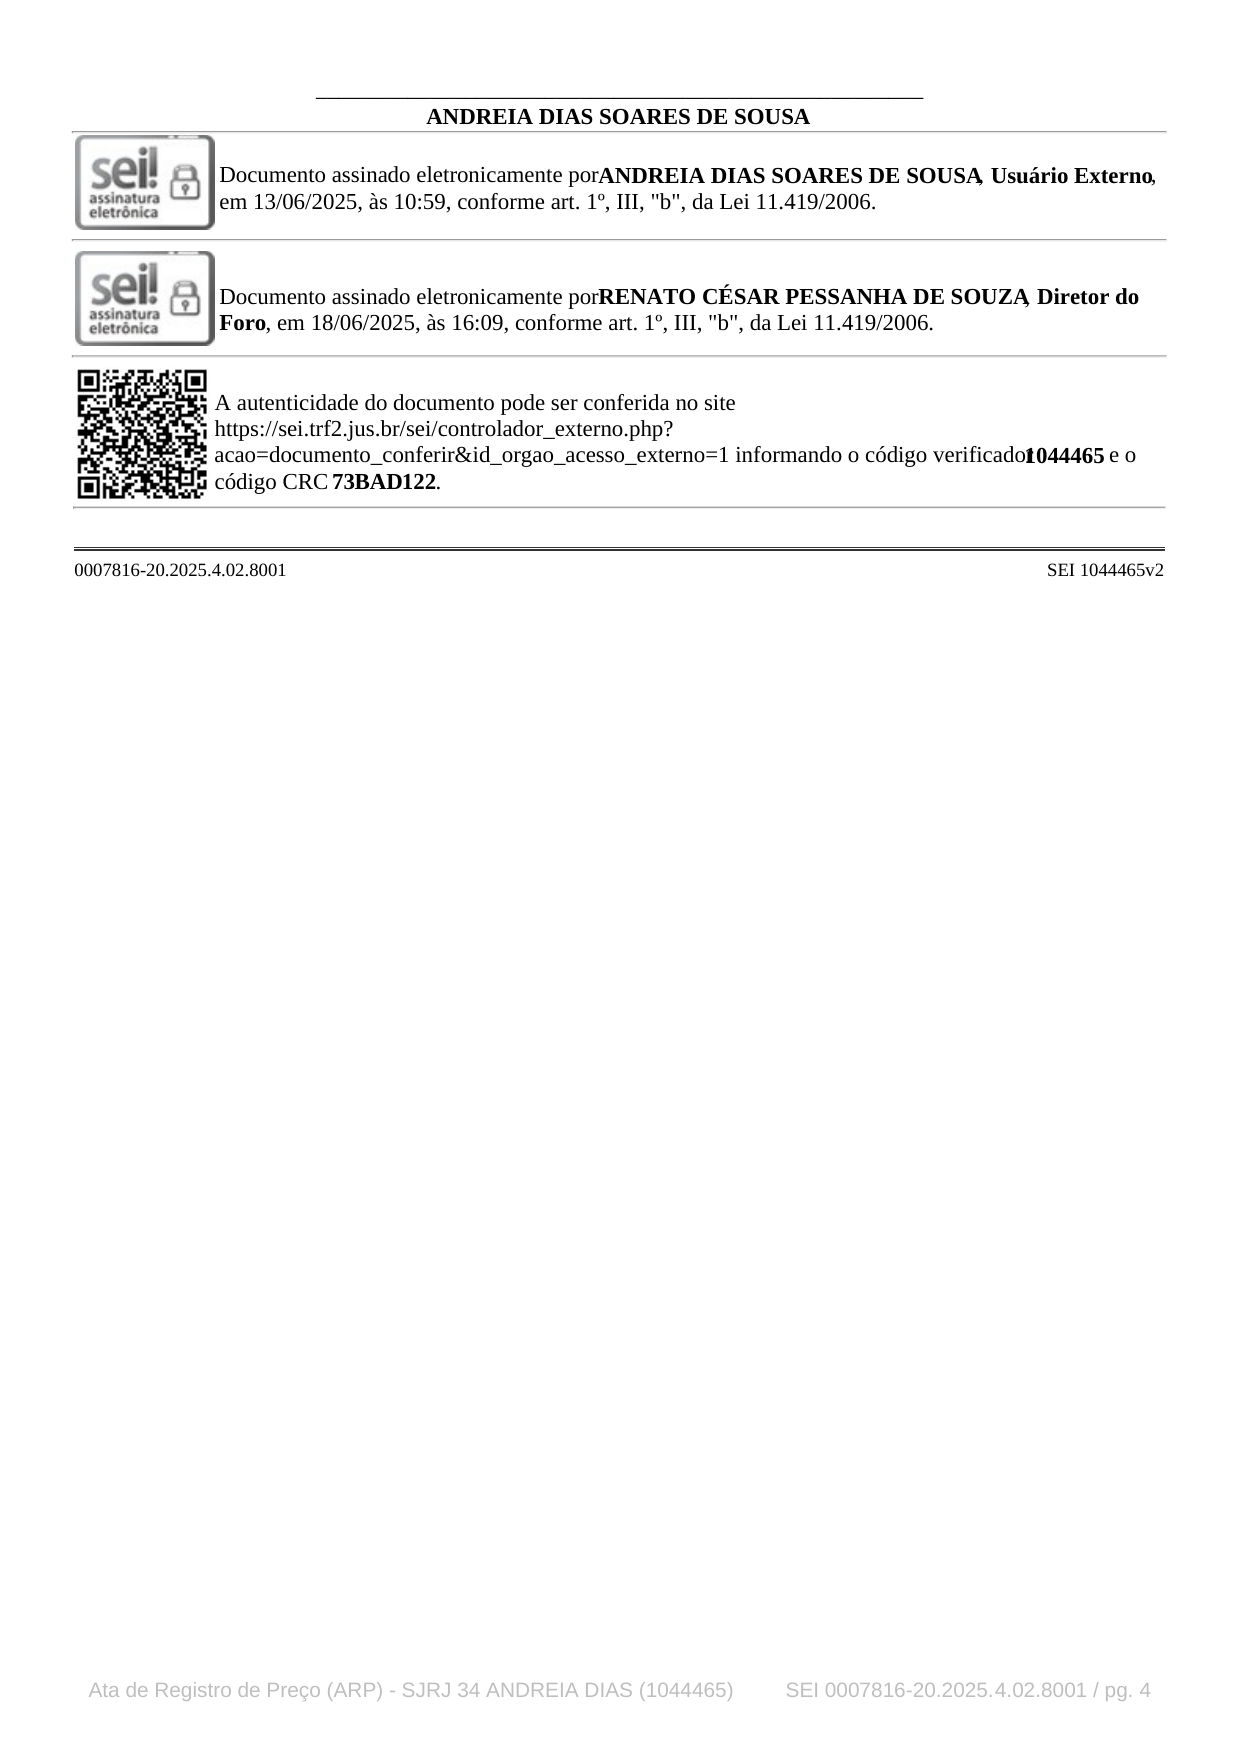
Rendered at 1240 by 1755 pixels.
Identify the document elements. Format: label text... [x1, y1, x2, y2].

text ANDREIA DIAS SOARES DE SOUSA [72, 103, 1164, 129]
text _____________________________________________________ [72, 75, 1167, 101]
